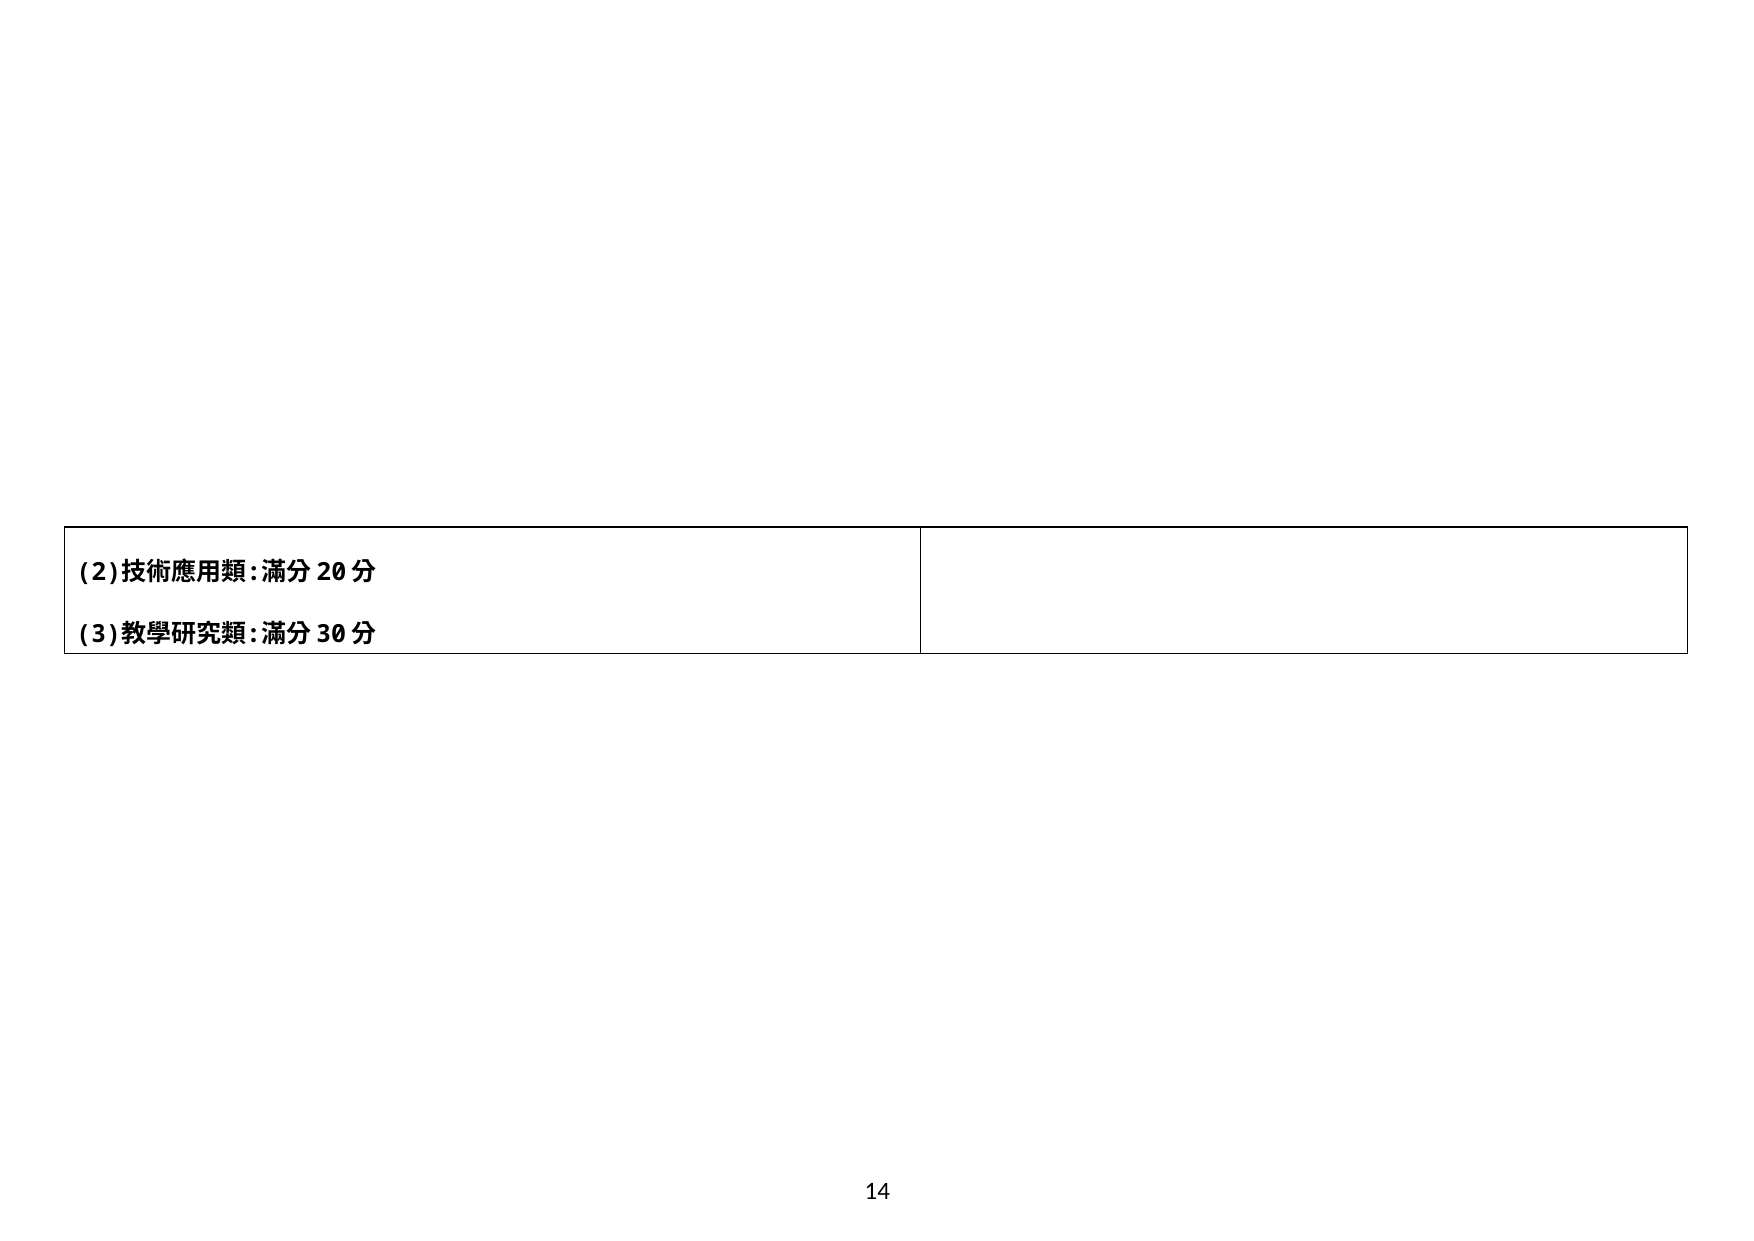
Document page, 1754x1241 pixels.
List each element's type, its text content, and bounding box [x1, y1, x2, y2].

table_cell (2)技術應用類:滿分20分 (3)教學研究類:滿分30分 [65, 528, 920, 652]
table_cell [921, 528, 1687, 652]
